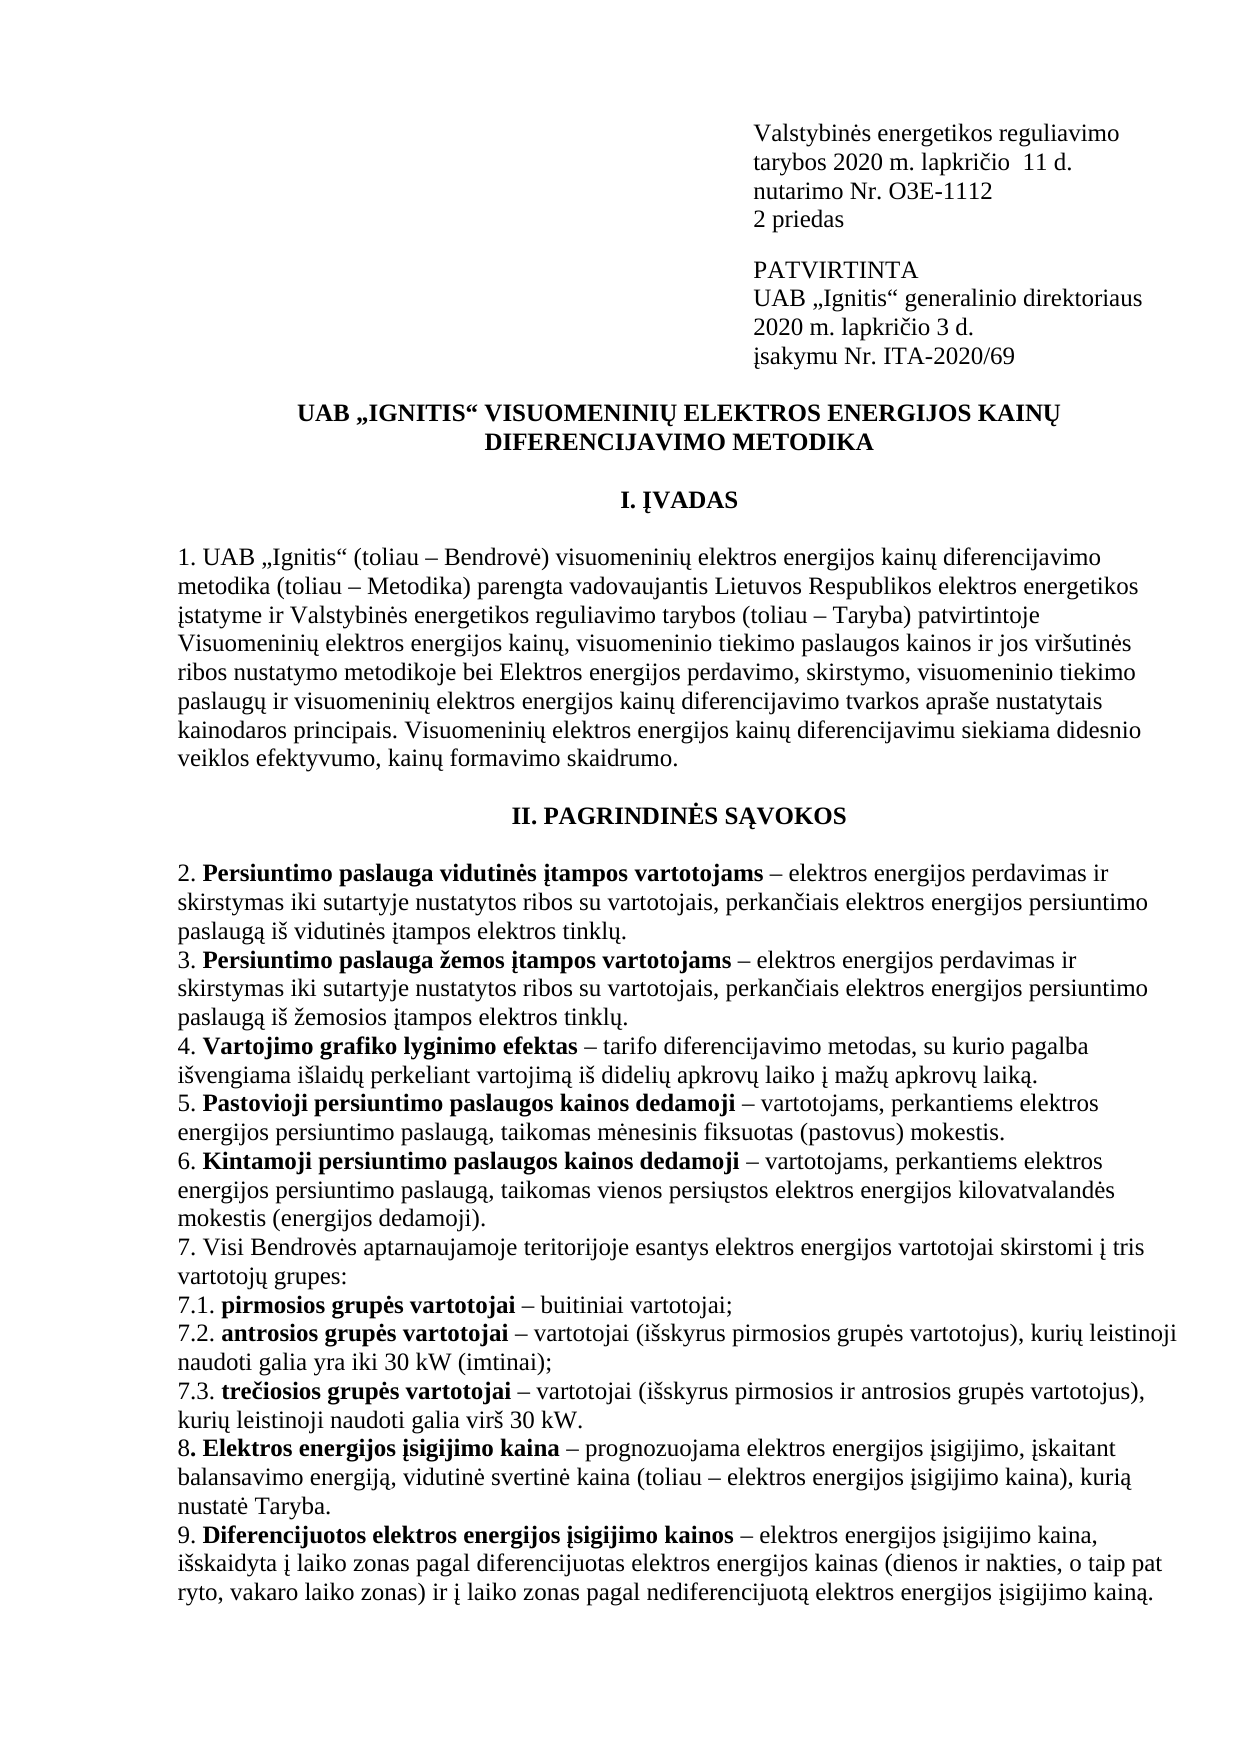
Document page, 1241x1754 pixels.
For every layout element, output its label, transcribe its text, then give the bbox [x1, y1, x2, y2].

text Valstybinės energetikos reguliavimo [177, 118, 1181, 147]
text 3. Persiuntimo paslauga žemos įtampos vartotojams – elektros energijos perdavimas ir skirstymas iki sutartyje nustatytos ribos su vartotojais, perkančiais elektros energijos persiuntimo paslaugą iš žemosios įtampos elektros tinklų. [177, 945, 1181, 1031]
text 7. Visi Bendrovės aptarnaujamoje teritorijoje esantys elektros energijos vartotojai skirstomi į tris vartotojų grupes: [177, 1232, 1181, 1290]
text 2. Persiuntimo paslauga vidutinės įtampos vartotojams – elektros energijos perdavimas ir skirstymas iki sutartyje nustatytos ribos su vartotojais, perkančiais elektros energijos persiuntimo paslaugą iš vidutinės įtampos elektros tinklų. [177, 858, 1181, 945]
text 2 priedas [177, 204, 1181, 233]
text 9. Diferencijuotos elektros energijos įsigijimo kainos – elektros energijos įsigijimo kaina, išskaidyta į laiko zonas pagal diferencijuotas elektros energijos kainas (dienos ir nakties, o taip pat ryto, vakaro laiko zonas) ir į laiko zonas pagal nediferencijuotą elektros energijos įsigijimo kainą. [177, 1520, 1181, 1606]
text 8. Elektros energijos įsigijimo kaina – prognozuojama elektros energijos įsigijimo, įskaitant balansavimo energiją, vidutinė svertinė kaina (toliau – elektros energijos įsigijimo kaina), kurią nustatė Taryba. [177, 1433, 1181, 1520]
text 6. Kintamoji persiuntimo paslaugos kainos dedamoji – vartotojams, perkantiems elektros energijos persiuntimo paslaugą, taikomas vienos persiųstos elektros energijos kilovatvalandės mokestis (energijos dedamoji). [177, 1146, 1181, 1232]
text 7.3. trečiosios grupės vartotojai – vartotojai (išskyrus pirmosios ir antrosios grupės vartotojus), kurių leistinoji naudoti galia virš 30 kW. [177, 1376, 1181, 1433]
text I. ĮVADAS [177, 485, 1181, 513]
text 7.1. pirmosios grupės vartotojai – buitiniai vartotojai; [177, 1290, 1181, 1318]
text 7.2. antrosios grupės vartotojai – vartotojai (išskyrus pirmosios grupės vartotojus), kurių leistinoji naudoti galia yra iki 30 kW (imtinai); [177, 1318, 1181, 1376]
text tarybos 2020 m. lapkričio 11 d. [177, 147, 1181, 176]
text II. PAGRINDINĖS SĄVOKOS [177, 801, 1181, 830]
text 4. Vartojimo grafiko lyginimo efektas – tarifo diferencijavimo metodas, su kurio pagalba išvengiama išlaidų perkeliant vartojimą iš didelių apkrovų laiko į mažų apkrovų laiką. [177, 1031, 1181, 1088]
text 5. Pastovioji persiuntimo paslaugos kainos dedamoji – vartotojams, perkantiems elektros energijos persiuntimo paslaugą, taikomas mėnesinis fiksuotas (pastovus) mokestis. [177, 1088, 1181, 1146]
text nutarimo Nr. O3E-1112 [177, 176, 1181, 204]
text 2020 m. lapkričio 3 d. [177, 312, 1181, 341]
text įsakymu Nr. ITA-2020/69 [177, 341, 1181, 370]
text UAB „Ignitis“ generalinio direktoriaus [177, 283, 1181, 312]
text PATVIRTINTA [177, 255, 1181, 283]
text UAB „IGNITIS“ VISUOMENINIŲ ELEKTROS ENERGIJOS KAINŲ DIFERENCIJAVIMO METODIKA [177, 398, 1181, 456]
text 1. UAB „Ignitis“ (toliau – Bendrovė) visuomeninių elektros energijos kainų diferencijavimo metodika (toliau – Metodika) parengta vadovaujantis Lietuvos Respublikos elektros energetikos įstatyme ir Valstybinės energetikos reguliavimo tarybos (toliau – Taryba) patvirtintoje Visuomeninių elektros energijos kainų, visuomeninio tiekimo paslaugos kainos ir jos viršutinės ribos nustatymo metodikoje bei Elektros energijos perdavimo, skirstymo, visuomeninio tiekimo paslaugų ir visuomeninių elektros energijos kainų diferencijavimo tvarkos apraše nustatytais kainodaros principais. Visuomeninių elektros energijos kainų diferencijavimu siekiama didesnio veiklos efektyvumo, kainų formavimo skaidrumo. [177, 542, 1181, 772]
